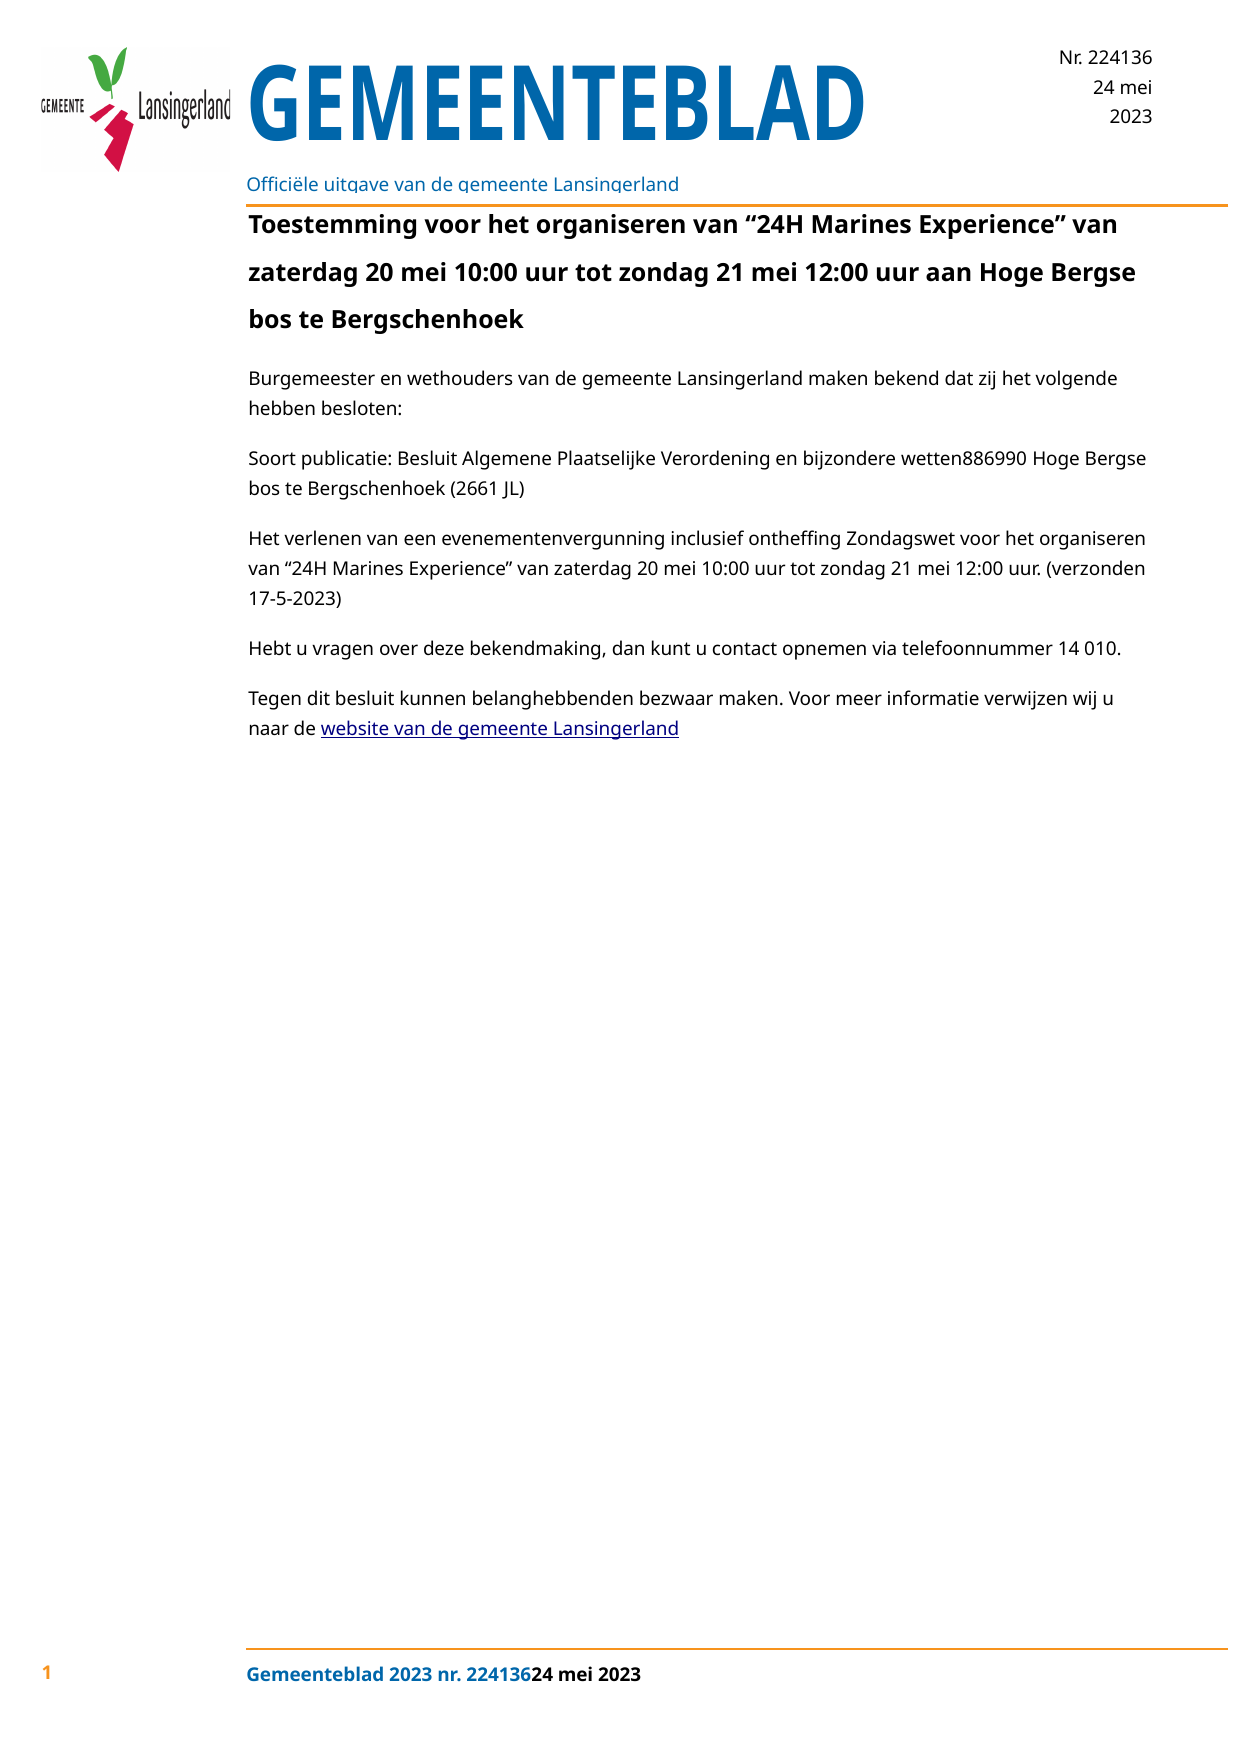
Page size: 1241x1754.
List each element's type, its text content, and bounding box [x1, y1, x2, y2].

text Tegen dit besluit kunnen belanghebbenden bezwaar maken. Voor meer informatie verwijzen wij u naar de website van de gemeente Lansingerland [248, 686, 1152, 741]
picture [41, 47, 231, 172]
text Het verlenen van een evenementenvergunning inclusief ontheffing Zondagswet voor het organiseren van “24H Marines Experience” van zaterdag 20 mei 10:00 uur tot zondag 21 mei 12:00 uur. (verzonden 17-5-2023) [248, 526, 1152, 610]
text Hebt u vragen over deze bekendmaking, dan kunt u contact opnemen via telefoonnummer 14 010. [248, 635, 1152, 661]
text Toestemming voor het organiseren van “24H Marines Experience” van zaterdag 20 mei 10:00 uur tot zondag 21 mei 12:00 uur aan Hoge Bergse bos te Bergschenhoek [248, 207, 1152, 336]
text Burgemeester en wethouders van de gemeente Lansingerland maken bekend dat zij het volgende hebben besloten: [248, 366, 1152, 421]
text Soort publicatie: Besluit Algemene Plaatselijke Verordening en bijzondere wetten886990 Hoge Bergse bos te Bergschenhoek (2661 JL) [248, 446, 1152, 501]
